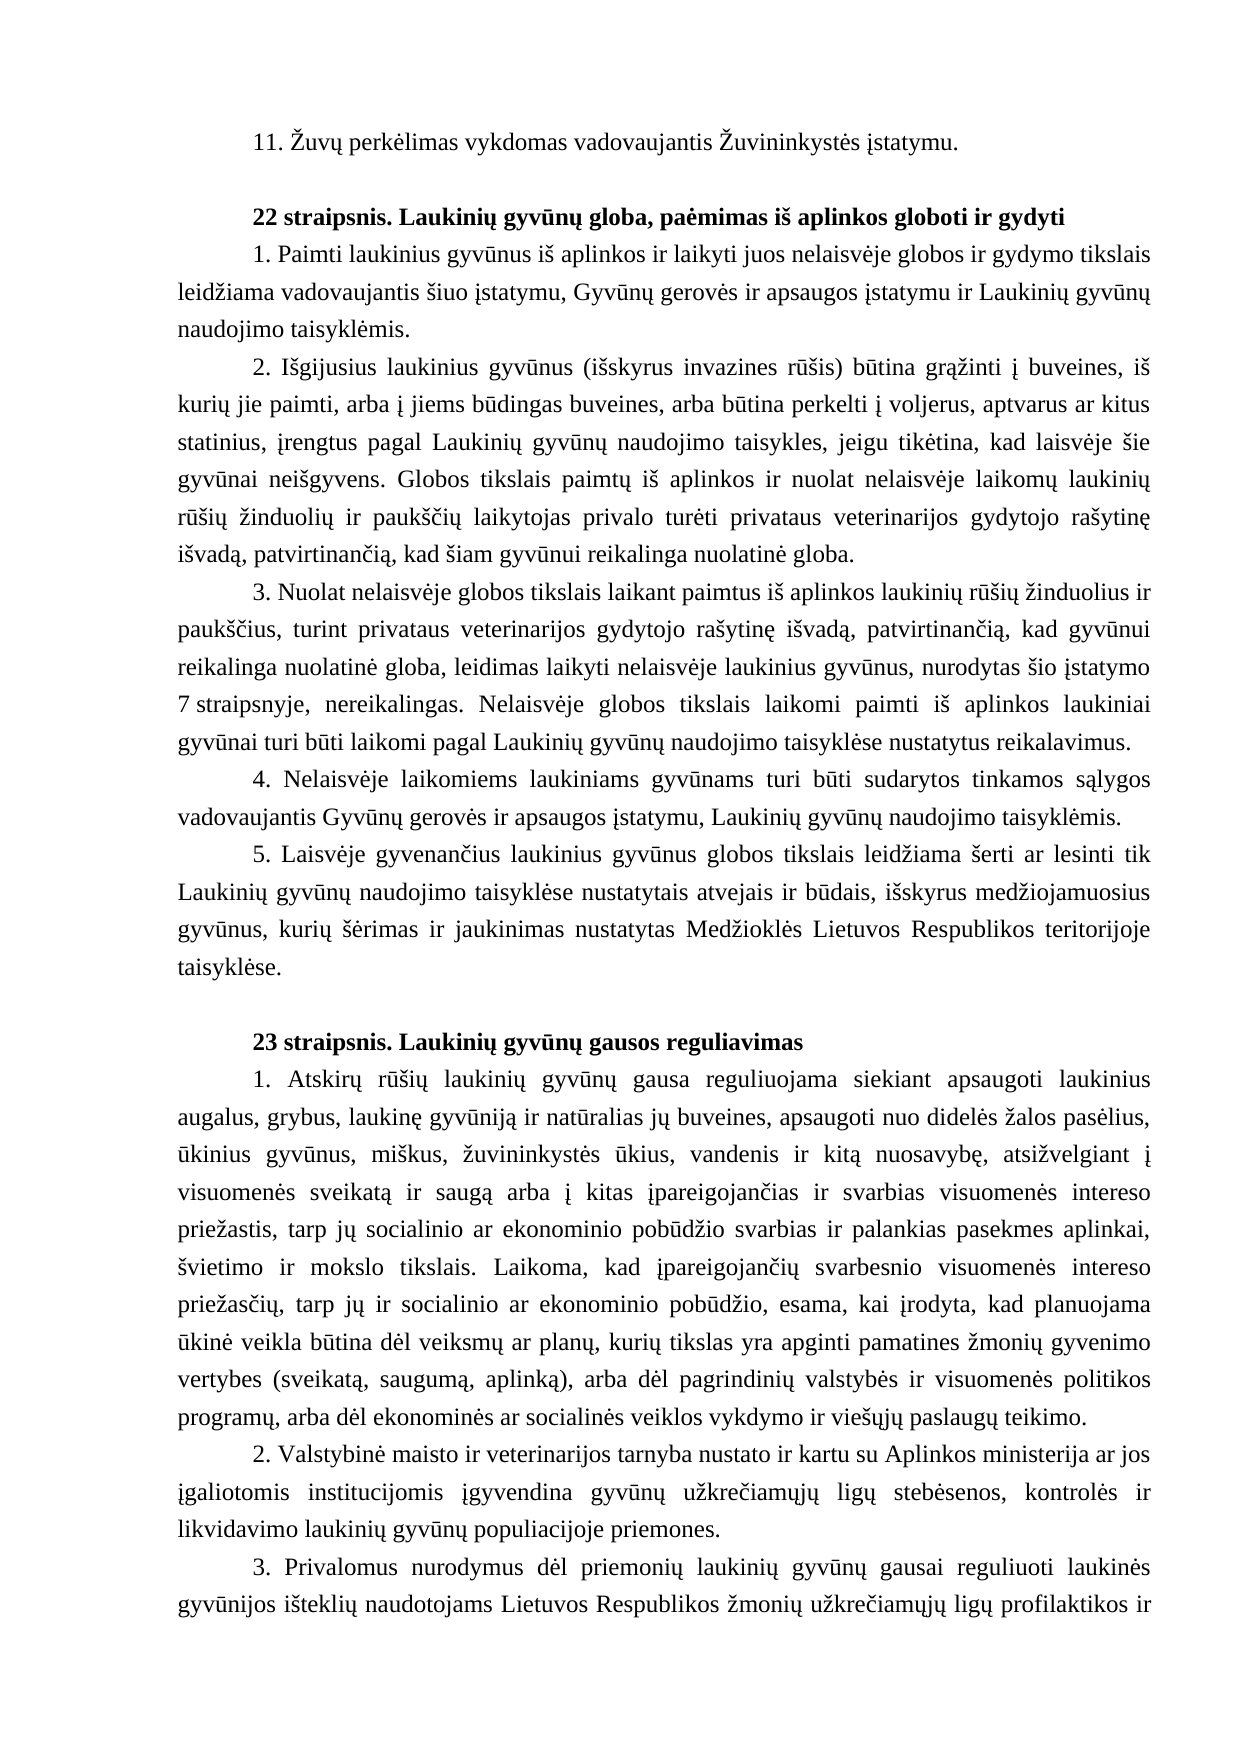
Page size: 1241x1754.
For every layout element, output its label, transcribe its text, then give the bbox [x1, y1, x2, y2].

text 23 straipsnis. Laukinių gyvūnų gausos reguliavimas [177, 1018, 1152, 1056]
text 4. Nelaisvėje laikomiems laukiniams gyvūnams turi būti sudarytos tinkamos sąlygos vadovaujantis Gyvūnų gerovės ir apsaugos įstatymu, Laukinių gyvūnų naudojimo taisyklėmis. [177, 756, 1152, 831]
text 2. Išgijusius laukinius gyvūnus (išskyrus invazines rūšis) būtina grąžinti į buveines, iš kurių jie paimti, arba į jiems būdingas buveines, arba būtina perkelti į voljerus, aptvarus ar kitus statinius, įrengtus pagal Laukinių gyvūnų naudojimo taisykles, jeigu tikėtina, kad laisvėje šie gyvūnai neišgyvens. Globos tikslais paimtų iš aplinkos ir nuolat nelaisvėje laikomų laukinių rūšių žinduolių ir paukščių laikytojas privalo turėti privataus veterinarijos gydytojo rašytinę išvadą, patvirtinančią, kad šiam gyvūnui reikalinga nuolatinė globa. [177, 343, 1152, 568]
text 2. Valstybinė maisto ir veterinarijos tarnyba nustato ir kartu su Aplinkos ministerija ar jos įgaliotomis institucijomis įgyvendina gyvūnų užkrečiamųjų ligų stebėsenos, kontrolės ir likvidavimo laukinių gyvūnų populiacijoje priemones. [177, 1431, 1152, 1543]
text 1. Paimti laukinius gyvūnus iš aplinkos ir laikyti juos nelaisvėje globos ir gydymo tikslais leidžiama vadovaujantis šiuo įstatymu, Gyvūnų gerovės ir apsaugos įstatymu ir Laukinių gyvūnų naudojimo taisyklėmis. [177, 231, 1152, 343]
text 5. Laisvėje gyvenančius laukinius gyvūnus globos tikslais leidžiama šerti ar lesinti tik Laukinių gyvūnų naudojimo taisyklėse nustatytais atvejais ir būdais, išskyrus medžiojamuosius gyvūnus, kurių šėrimas ir jaukinimas nustatytas Medžioklės Lietuvos Respublikos teritorijoje taisyklėse. [177, 831, 1152, 981]
text 11. Žuvų perkėlimas vykdomas vadovaujantis Žuvininkystės įstatymu. [177, 118, 1152, 156]
text 1. Atskirų rūšių laukinių gyvūnų gausa reguliuojama siekiant apsaugoti laukinius augalus, grybus, laukinę gyvūniją ir natūralias jų buveines, apsaugoti nuo didelės žalos pasėlius, ūkinius gyvūnus, miškus, žuvininkystės ūkius, vandenis ir kitą nuosavybę, atsižvelgiant į visuomenės sveikatą ir saugą arba į kitas įpareigojančias ir svarbias visuomenės intereso priežastis, tarp jų socialinio ar ekonominio pobūdžio svarbias ir palankias pasekmes aplinkai, švietimo ir mokslo tikslais. Laikoma, kad įpareigojančių svarbesnio visuomenės intereso priežasčių, tarp jų ir socialinio ar ekonominio pobūdžio, esama, kai įrodyta, kad planuojama ūkinė veikla būtina dėl veiksmų ar planų, kurių tikslas yra apginti pamatines žmonių gyvenimo vertybes (sveikatą, saugumą, aplinką), arba dėl pagrindinių valstybės ir visuomenės politikos programų, arba dėl ekonominės ar socialinės veiklos vykdymo ir viešųjų paslaugų teikimo. [177, 1056, 1152, 1431]
text 3. Privalomus nurodymus dėl priemonių laukinių gyvūnų gausai reguliuoti laukinės gyvūnijos išteklių naudotojams Lietuvos Respublikos žmonių užkrečiamųjų ligų profilaktikos ir [177, 1543, 1152, 1618]
text 3. Nuolat nelaisvėje globos tikslais laikant paimtus iš aplinkos laukinių rūšių žinduolius ir paukščius, turint privataus veterinarijos gydytojo rašytinę išvadą, patvirtinančią, kad gyvūnui reikalinga nuolatinė globa, leidimas laikyti nelaisvėje laukinius gyvūnus, nurodytas šio įstatymo 7 straipsnyje, nereikalingas. Nelaisvėje globos tikslais laikomi paimti iš aplinkos laukiniai gyvūnai turi būti laikomi pagal Laukinių gyvūnų naudojimo taisyklėse nustatytus reikalavimus. [177, 568, 1152, 756]
text 22 straipsnis. Laukinių gyvūnų globa, paėmimas iš aplinkos globoti ir gydyti [177, 193, 1152, 231]
